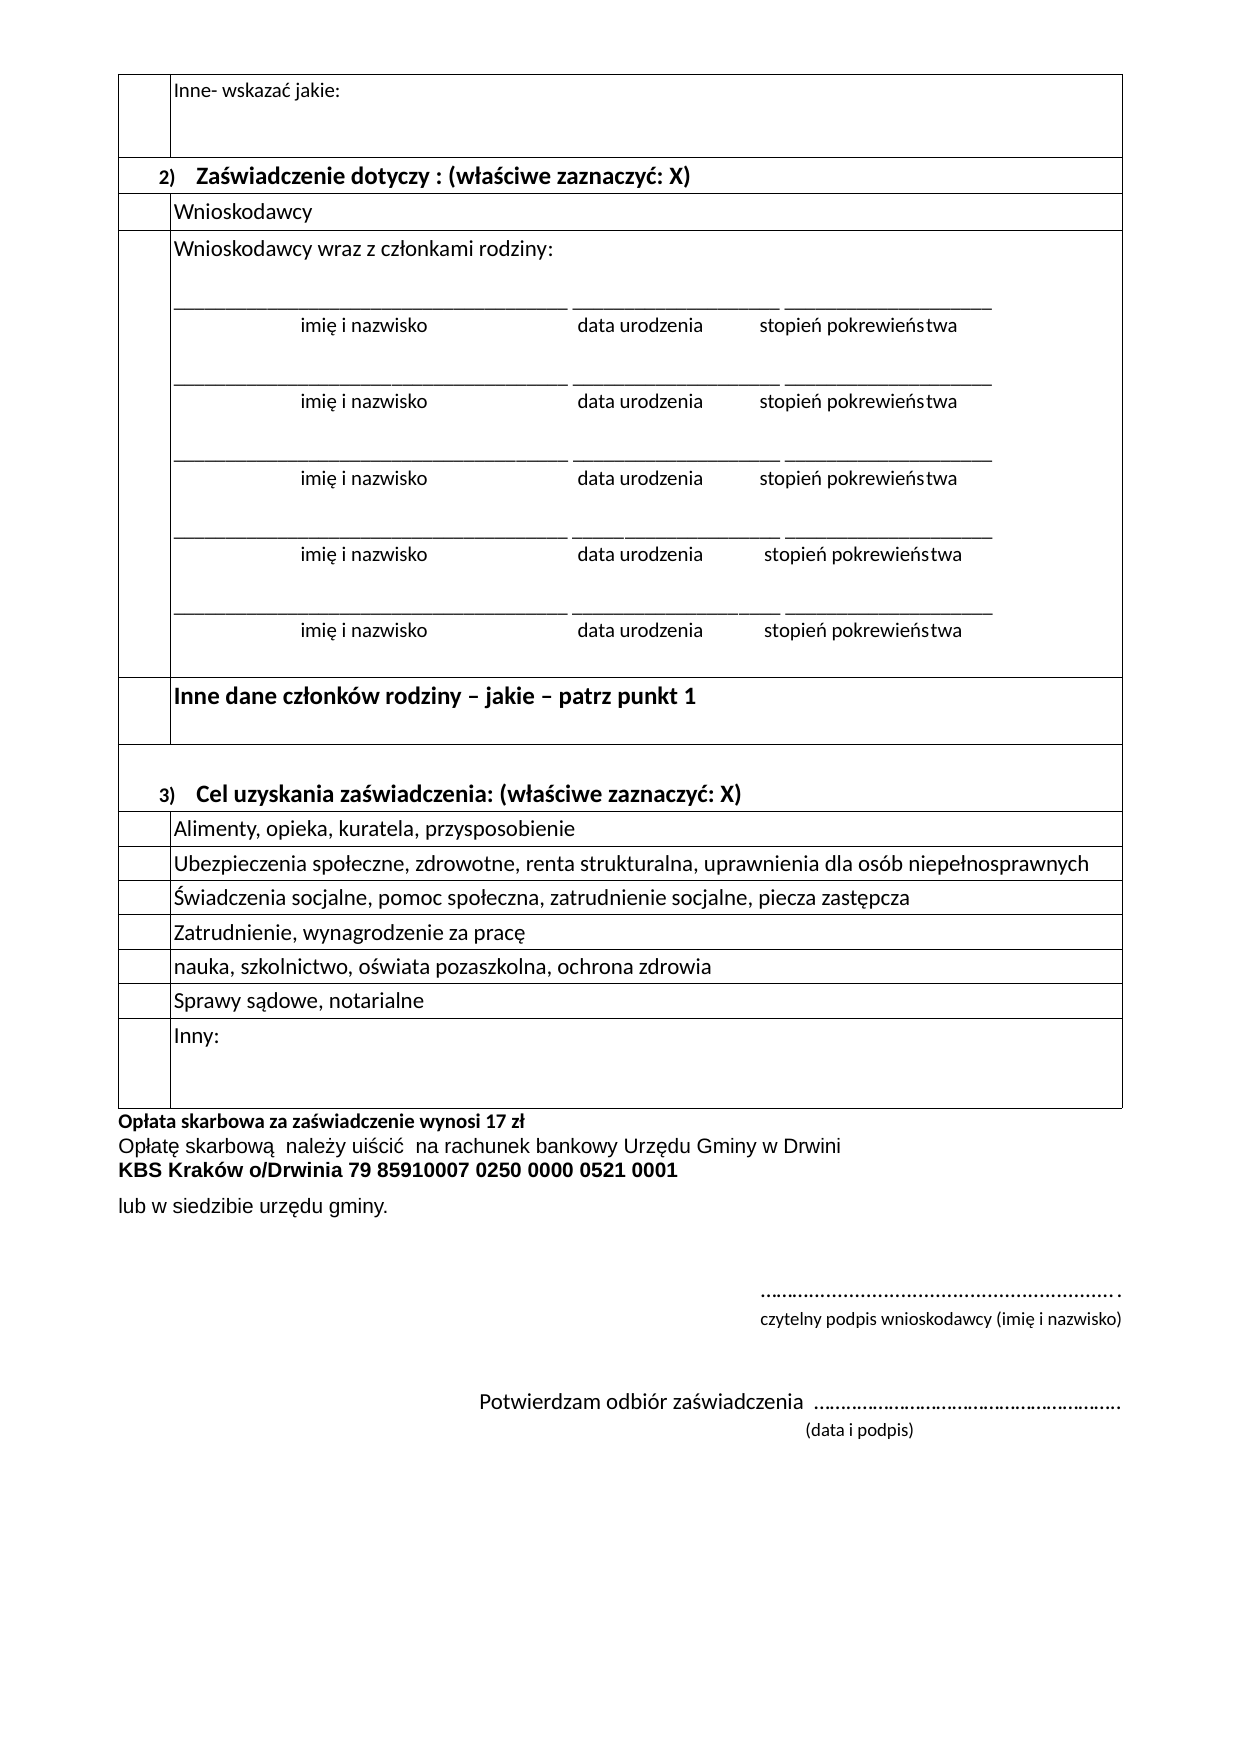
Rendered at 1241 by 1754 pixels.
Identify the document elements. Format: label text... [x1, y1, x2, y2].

table_cell Inny: [171, 1019, 1122, 1108]
table_cell [119, 812, 170, 846]
table_cell [119, 847, 170, 880]
table_cell [119, 984, 170, 1017]
table_cell [1123, 193, 1240, 230]
table_cell Świadczenia socjalne, pomoc społeczna, zatrudnienie socjalne, piecza zastępcza [171, 881, 1122, 914]
table_cell Sprawy sądowe, notarialne [171, 984, 1122, 1017]
table_cell [1123, 156, 1240, 193]
text (data i podpis) [118, 1415, 1122, 1442]
text lub w siedzibie urzędu gminy. [118, 1194, 1122, 1218]
table_cell Inne- wskazać jakie: [171, 75, 1122, 156]
table_cell [1123, 676, 1240, 744]
table_cell [1123, 811, 1240, 846]
table_cell [1123, 1018, 1240, 1108]
table_cell Alimenty, opieka, kuratela, przysposobienie [171, 812, 1122, 846]
table_cell [1123, 983, 1240, 1017]
table_cell [1123, 914, 1240, 949]
table_cell [1123, 230, 1240, 676]
table_cell Wnioskodawcy wraz z członkami rodziny: ______________________________________ ____________________ ____________________ imię i nazwisko data urodzenia stopień pokrewieństwa ______________________________________ ____________________ ____________________ imię i nazwisko data urodzenia stopień pokrewieństwa ______________________________________ ____________________ ____________________ imię i nazwisko data urodzenia stopień pokrewieństwa ______________________________________ ____________________ ____________________ imię i nazwisko data urodzenia stopień pokrewieństwa ______________________________________ ____________________ ____________________ imię i nazwisko data urodzenia stopień pokrewieństwa [171, 231, 1122, 676]
table_cell [119, 678, 170, 744]
table_cell [119, 881, 170, 914]
table_cell [1123, 880, 1240, 914]
table_cell [119, 950, 170, 983]
table_cell [119, 1019, 170, 1108]
text ………...................................................... czytelny podpis wnioskodawcy (imię i nazwisko) [118, 1275, 1122, 1331]
table_cell Ubezpieczenia społeczne, zdrowotne, renta strukturalna, uprawnienia dla osób niepełnosprawnych [171, 847, 1122, 880]
table_cell Zatrudnienie, wynagrodzenie za pracę [171, 915, 1122, 949]
table_cell [1123, 846, 1240, 880]
table_cell Cel uzyskania zaświadczenia: (właściwe zaznaczyć: X) [119, 745, 1122, 811]
table_cell [1123, 949, 1240, 983]
table_cell Inne dane członków rodziny – jakie – patrz punkt 1 [171, 678, 1122, 744]
text Opłata skarbowa za zaświadczenie wynosi 17 zł [118, 1109, 1122, 1134]
text Opłatę skarbową należy uiścić na rachunek bankowy Urzędu Gminy w Drwini [118, 1134, 1122, 1158]
table_cell Zaświadczenie dotyczy : (właściwe zaznaczyć: X) [119, 158, 1122, 193]
text KBS Kraków o/Drwinia 79 85910007 0250 0000 0521 0001 [118, 1158, 1122, 1182]
table_cell [119, 194, 170, 230]
table_cell [1123, 74, 1240, 156]
table_cell nauka, szkolnictwo, oświata pozaszkolna, ochrona zdrowia [171, 950, 1122, 983]
table_cell [119, 231, 170, 676]
table_cell [119, 75, 170, 156]
table_cell [119, 915, 170, 949]
table_cell Wnioskodawcy [171, 194, 1122, 230]
text Potwierdzam odbiór zaświadczenia ……..………………………………………….. [118, 1387, 1122, 1415]
table_cell [1123, 744, 1240, 811]
